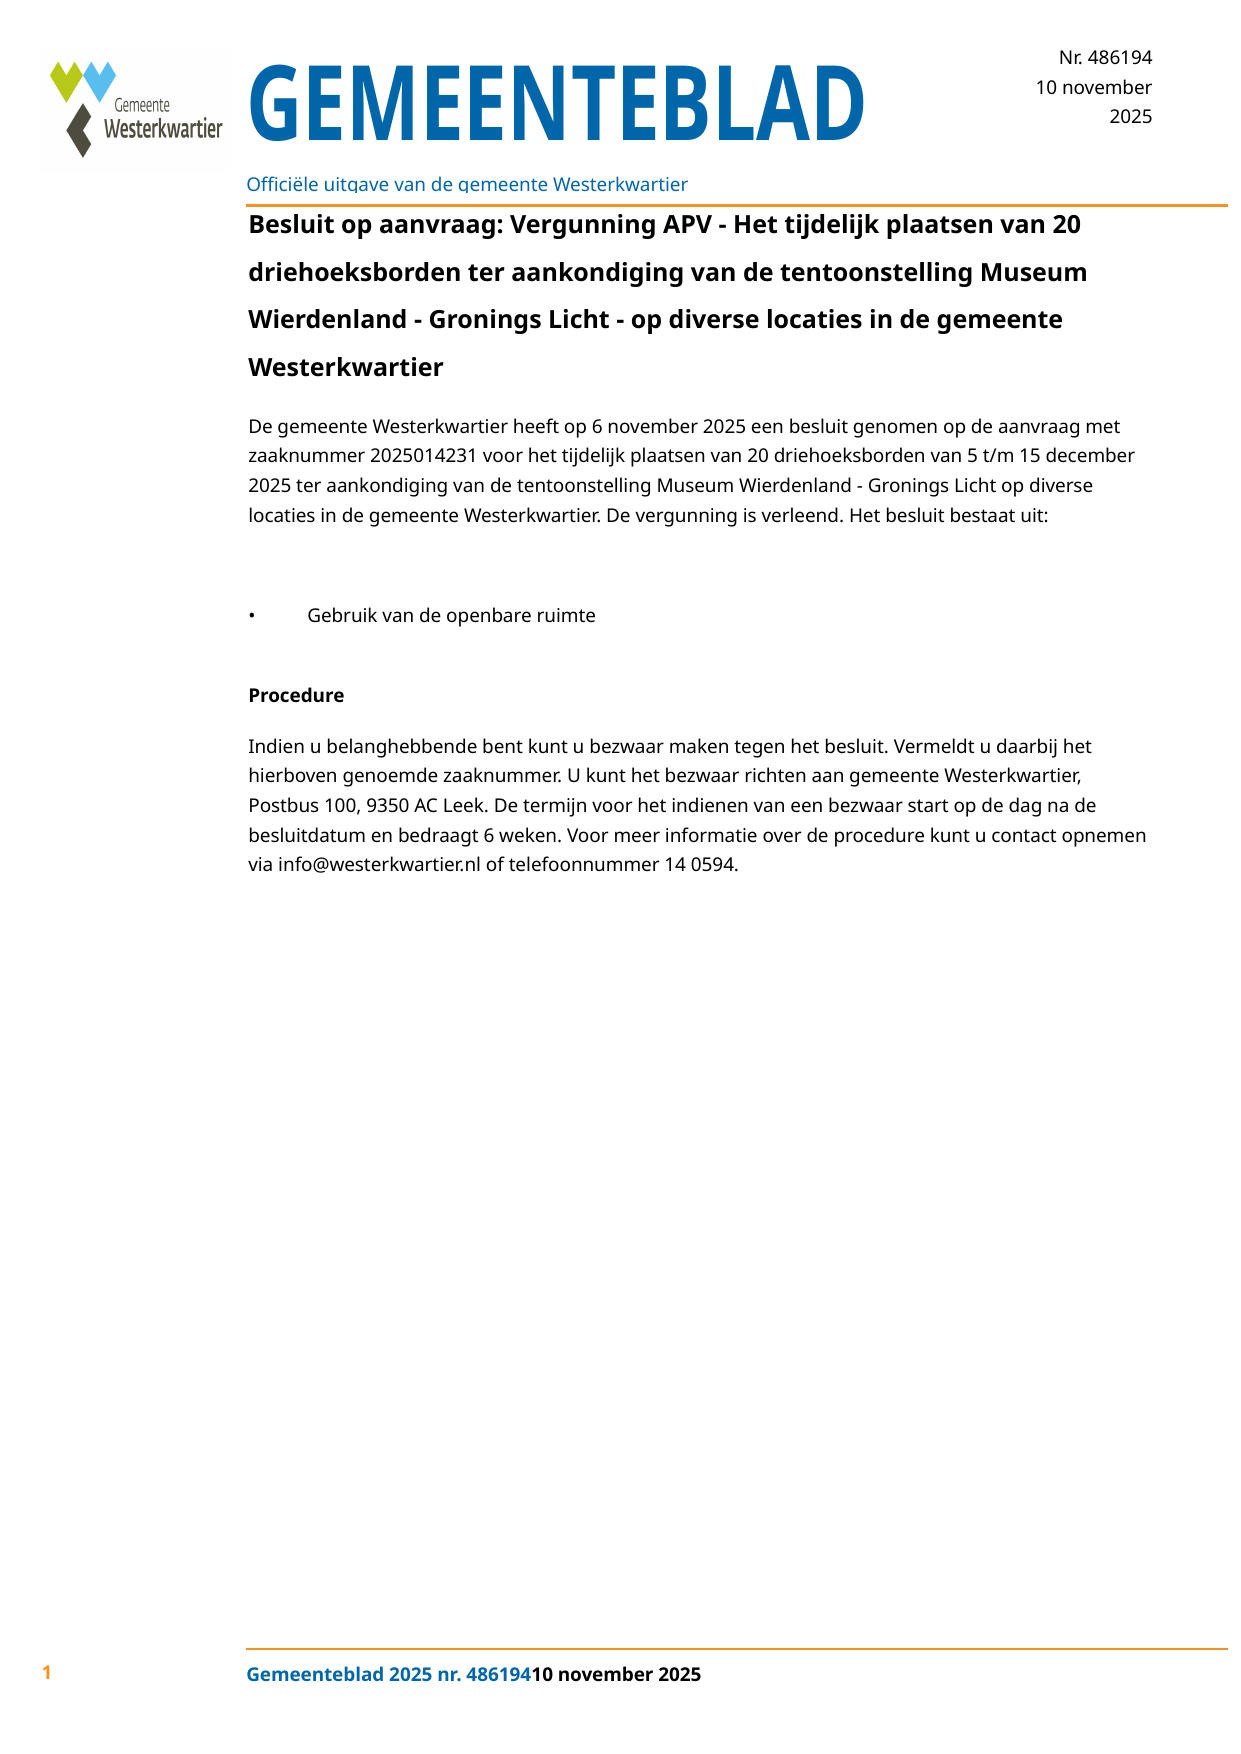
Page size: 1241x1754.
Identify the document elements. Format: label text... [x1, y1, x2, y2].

text De gemeente Westerkwartier heeft op 6 november 2025 een besluit genomen op de aanvraag met zaaknummer 2025014231 voor het tijdelijk plaatsen van 20 driehoeksborden van 5 t/m 15 december 2025 ter aankondiging van de tentoonstelling Museum Wierdenland - Gronings Licht op diverse locaties in de gemeente Westerkwartier. De vergunning is verleend. Het besluit bestaat uit: [248, 413, 1152, 528]
list Gebruik van de openbare ruimte [248, 603, 1152, 628]
text Indien u belanghebbende bent kunt u bezwaar maken tegen het besluit. Vermeldt u daarbij het hierboven genoemde zaaknummer. U kunt het bezwaar richten aan gemeente Westerkwartier, Postbus 100, 9350 AC Leek. De termijn voor het indienen van een bezwaar start op de dag na de besluitdatum en bedraagt 6 weken. Voor meer informatie over de procedure kunt u contact opnemen via info@westerkwartier.nl of telefoonnummer 14 0594. [248, 733, 1152, 877]
text Besluit op aanvraag: Vergunning APV - Het tijdelijk plaatsen van 20 driehoeksborden ter aankondiging van de tentoonstelling Museum Wierdenland - Gronings Licht - op diverse locaties in de gemeente Westerkwartier [248, 207, 1152, 384]
picture [41, 47, 231, 172]
text Procedure [248, 683, 1152, 708]
